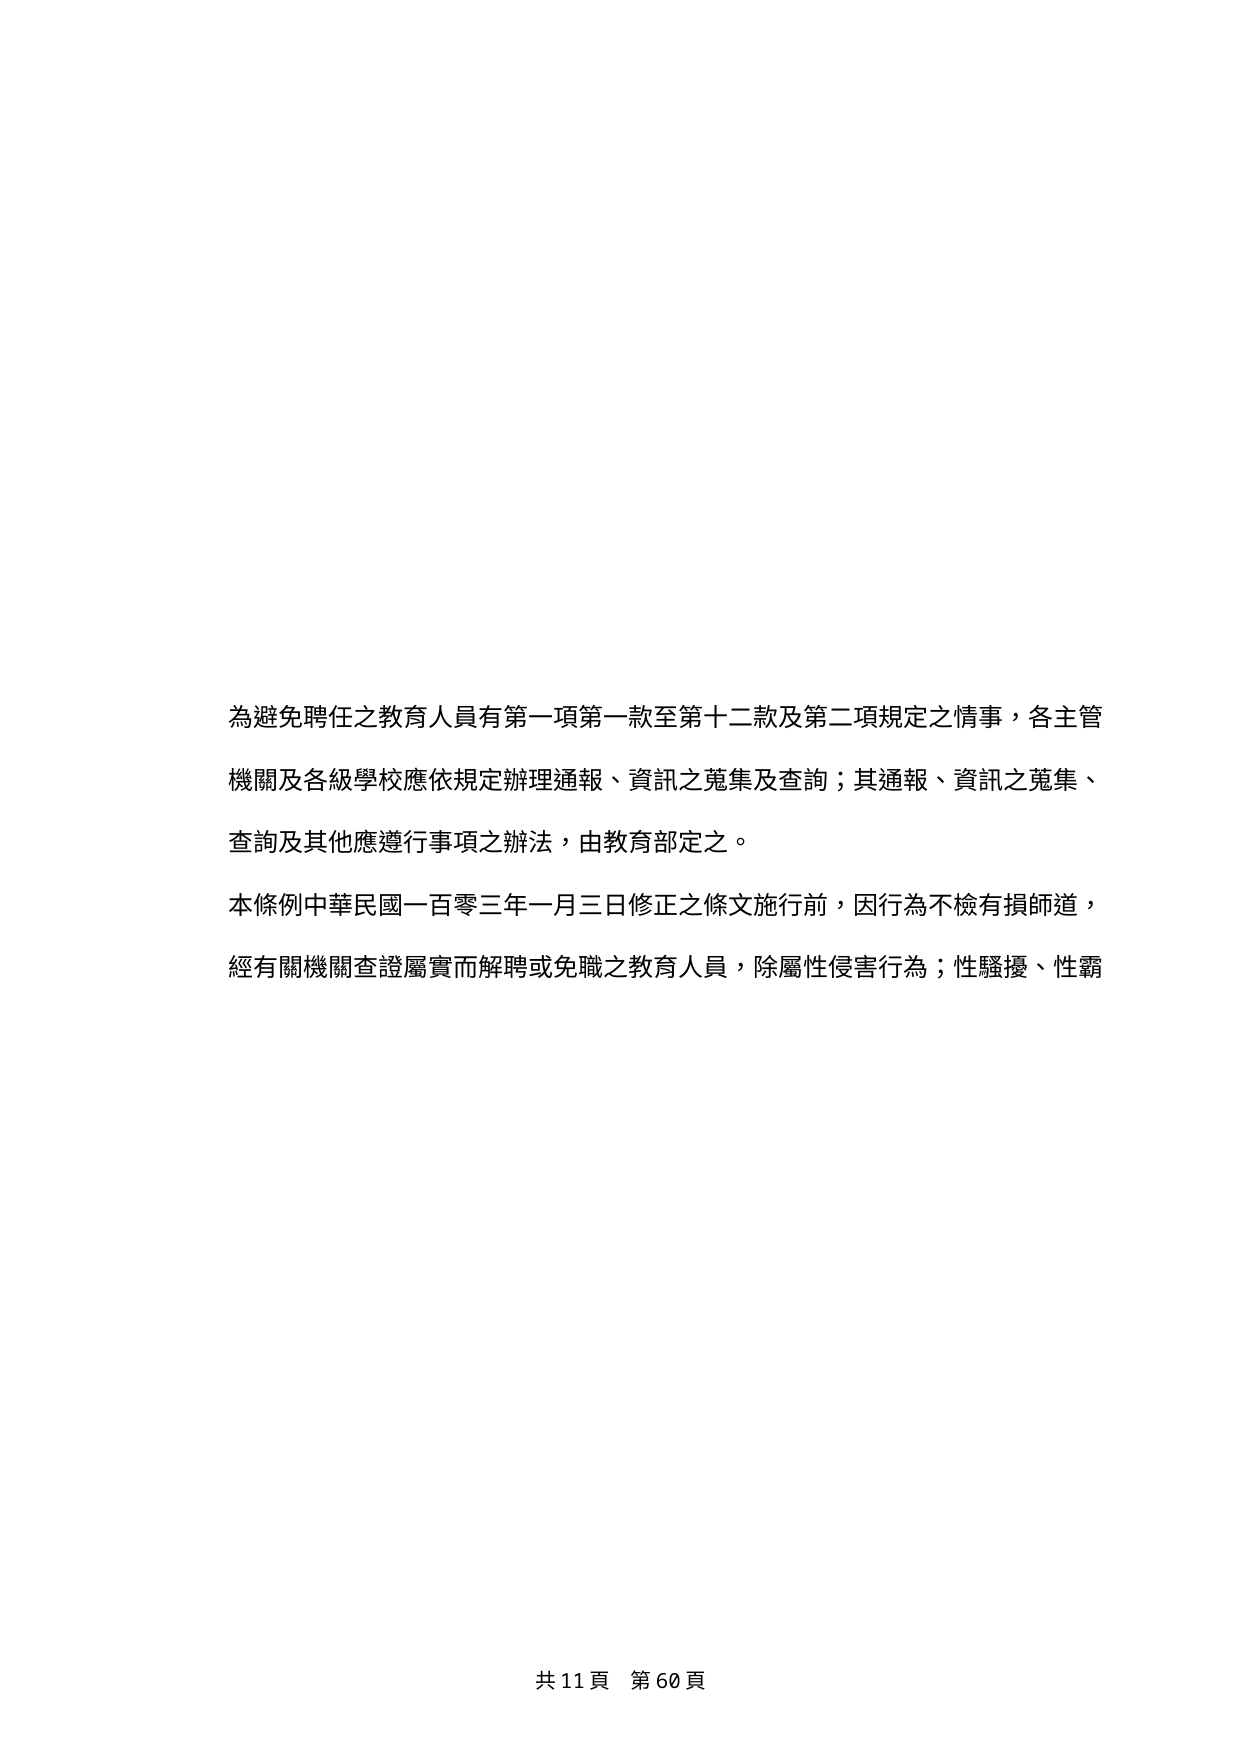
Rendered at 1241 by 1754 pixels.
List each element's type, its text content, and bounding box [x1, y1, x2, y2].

text 本條例中華民國一百零三年一月三日修正之條文施行前，因行為不檢有損師道，經有關機關查證屬實而解聘或免職之教育人員，除屬性侵害行為；性騷擾、性霸 [229, 862, 1122, 987]
text 為避免聘任之教育人員有第一項第一款至第十二款及第二項規定之情事，各主管機關及各級學校應依規定辦理通報、資訊之蒐集及查詢；其通報、資訊之蒐集、查詢及其他應遵行事項之辦法，由教育部定之。 [229, 674, 1122, 862]
